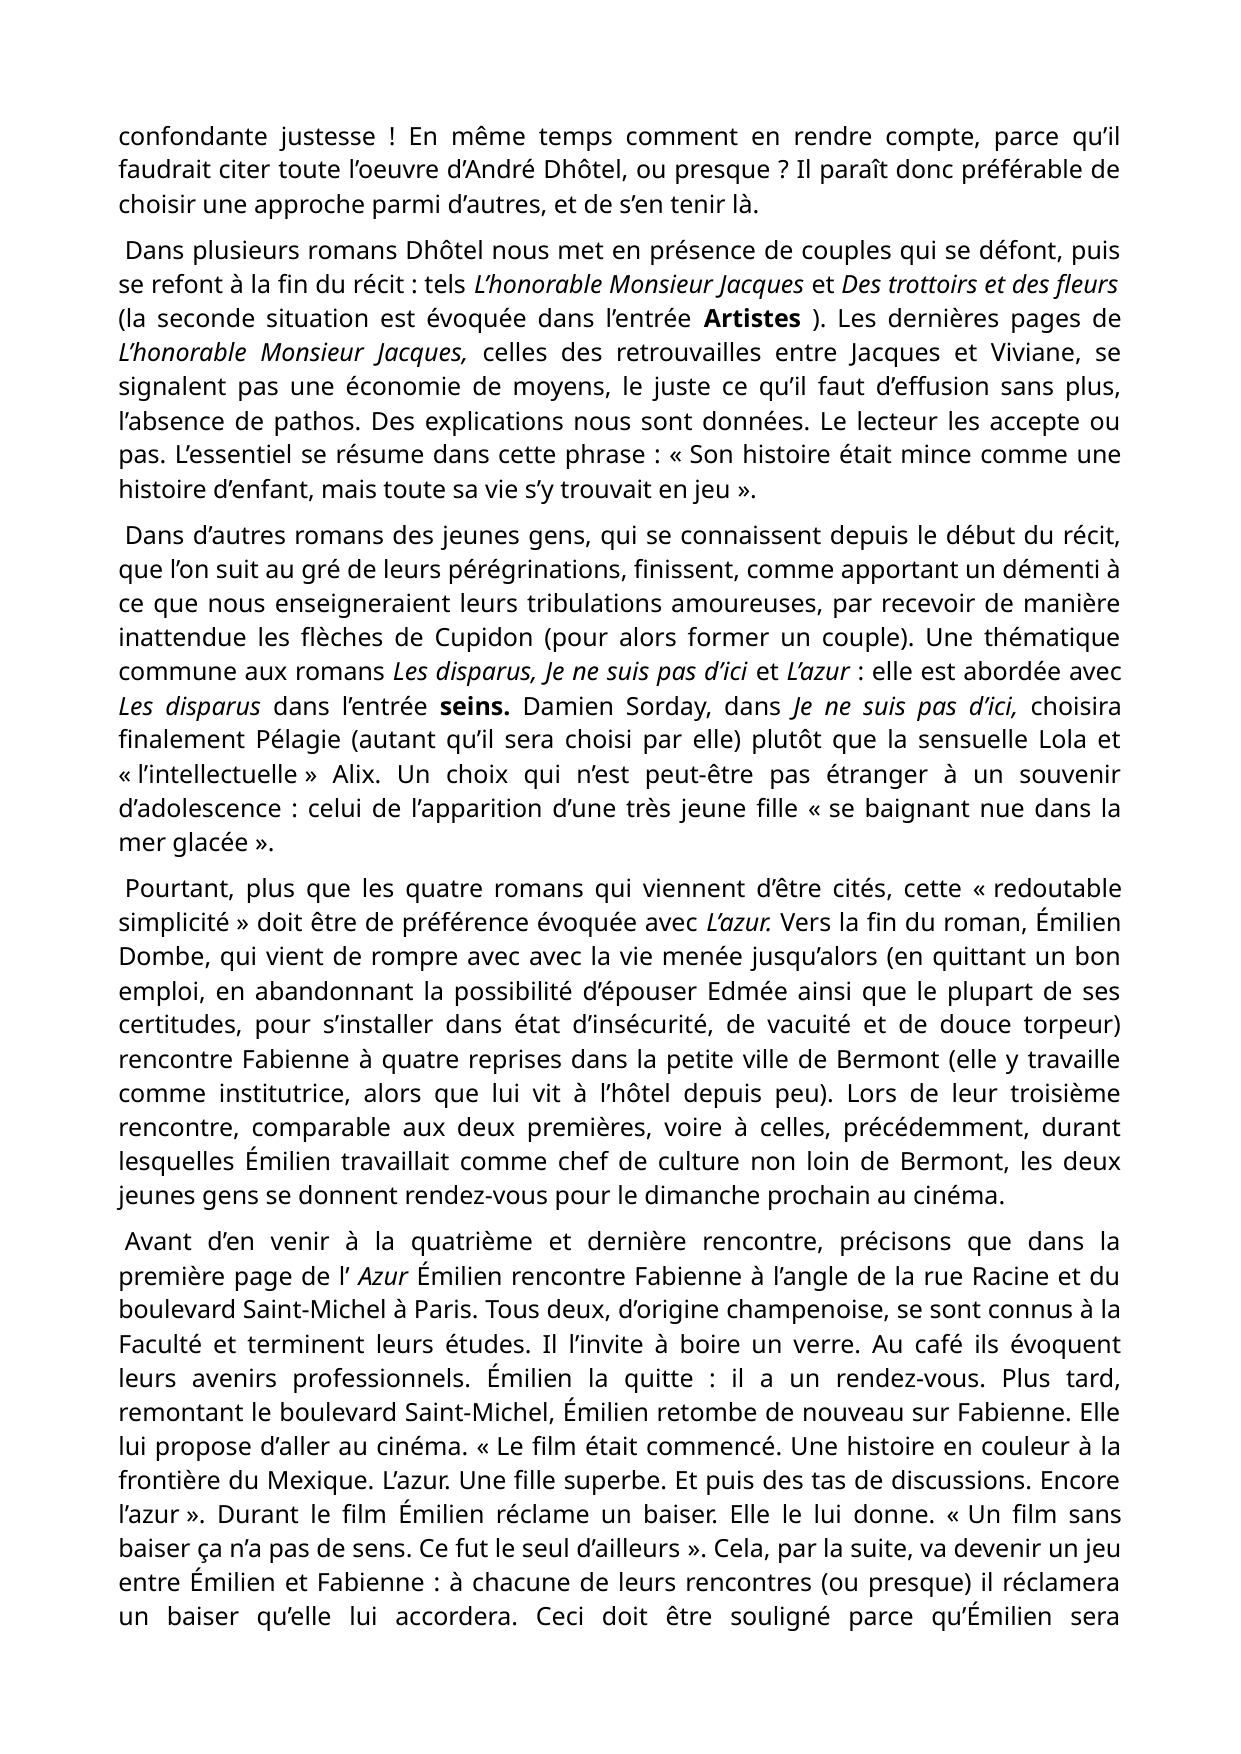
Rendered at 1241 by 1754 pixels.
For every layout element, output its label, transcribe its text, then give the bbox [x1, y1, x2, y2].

text confondante justesse ! En même temps comment en rendre compte, parce qu’il faudrait citer toute l’oeuvre d’André Dhôtel, ou presque ? Il paraît donc préférable de choisir une approche parmi d’autres, et de s’en tenir là. [118, 118, 1122, 220]
text Dans plusieurs romans Dhôtel nous met en présence de couples qui se défont, puis se refont à la fin du récit : tels L’honorable Monsieur Jacques et Des trottoirs et des fleurs (la seconde situation est évoquée dans l’entrée Artistes ). Les dernières pages de L’honorable Monsieur Jacques, celles des retrouvailles entre Jacques et Viviane, se signalent pas une économie de moyens, le juste ce qu’il faut d’effusion sans plus, l’absence de pathos. Des explications nous sont données. Le lecteur les accepte ou pas. L’essentiel se résume dans cette phrase : « Son histoire était mince comme une histoire d’enfant, mais toute sa vie s’y trouvait en jeu ». [118, 233, 1122, 505]
text Dans d’autres romans des jeunes gens, qui se connaissent depuis le début du récit, que l’on suit au gré de leurs pérégrinations, finissent, comme apportant un démenti à ce que nous enseigneraient leurs tribulations amoureuses, par recevoir de manière inattendue les flèches de Cupidon (pour alors former un couple). Une thématique commune aux romans Les disparus, Je ne suis pas d’ici et L’azur : elle est abordée avec Les disparus dans l’entrée seins. Damien Sorday, dans Je ne suis pas d’ici, choisira finalement Pélagie (autant qu’il sera choisi par elle) plutôt que la sensuelle Lola et « l’intellectuelle » Alix. Un choix qui n’est peut-être pas étranger à un souvenir d’adolescence : celui de l’apparition d’une très jeune fille « se baignant nue dans la mer glacée ». [118, 518, 1122, 858]
text Pourtant, plus que les quatre romans qui viennent d’être cités, cette « redoutable simplicité » doit être de préférence évoquée avec L’azur. Vers la fin du roman, Émilien Dombe, qui vient de rompre avec avec la vie menée jusqu’alors (en quittant un bon emploi, en abandonnant la possibilité d’épouser Edmée ainsi que le plupart de ses certitudes, pour s’installer dans état d’insécurité, de vacuité et de douce torpeur) rencontre Fabienne à quatre reprises dans la petite ville de Bermont (elle y travaille comme institutrice, alors que lui vit à l’hôtel depuis peu). Lors de leur troisième rencontre, comparable aux deux premières, voire à celles, précédemment, durant lesquelles Émilien travaillait comme chef de culture non loin de Bermont, les deux jeunes gens se donnent rendez-vous pour le dimanche prochain au cinéma. [118, 871, 1122, 1212]
text Avant d’en venir à la quatrième et dernière rencontre, précisons que dans la première page de l’ Azur Émilien rencontre Fabienne à l’angle de la rue Racine et du boulevard Saint-Michel à Paris. Tous deux, d’origine champenoise, se sont connus à la Faculté et terminent leurs études. Il l’invite à boire un verre. Au café ils évoquent leurs avenirs professionnels. Émilien la quitte : il a un rendez-vous. Plus tard, remontant le boulevard Saint-Michel, Émilien retombe de nouveau sur Fabienne. Elle lui propose d’aller au cinéma. « Le film était commencé. Une histoire en couleur à la frontière du Mexique. L’azur. Une fille superbe. Et puis des tas de discussions. Encore l’azur ». Durant le film Émilien réclame un baiser. Elle le lui donne. « Un film sans baiser ça n’a pas de sens. Ce fut le seul d’ailleurs ». Cela, par la suite, va devenir un jeu entre Émilien et Fabienne : à chacune de leurs rencontres (ou presque) il réclamera un baiser qu’elle lui accordera. Ceci doit être souligné parce qu’Émilien sera [118, 1224, 1122, 1633]
